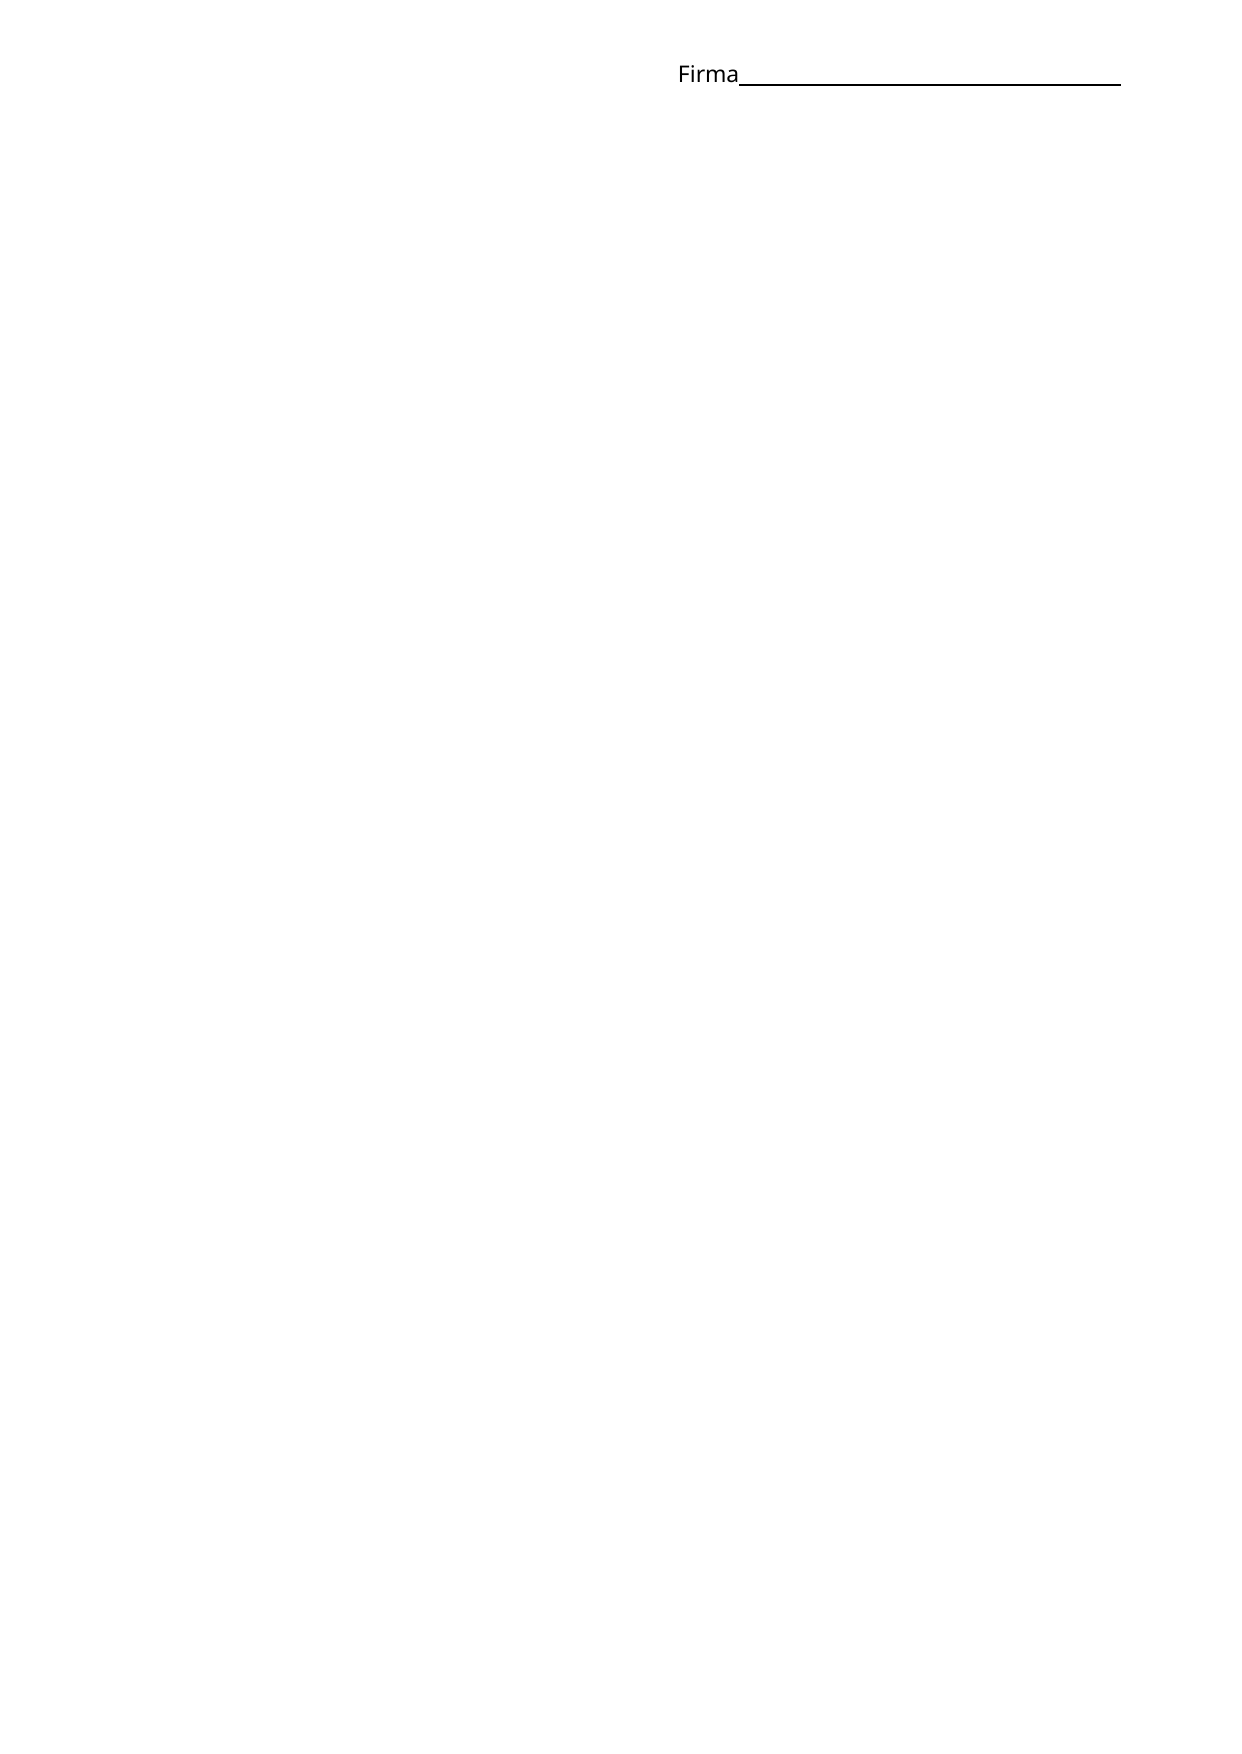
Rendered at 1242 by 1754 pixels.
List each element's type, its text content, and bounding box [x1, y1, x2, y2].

text Firma _ [678, 59, 1135, 86]
